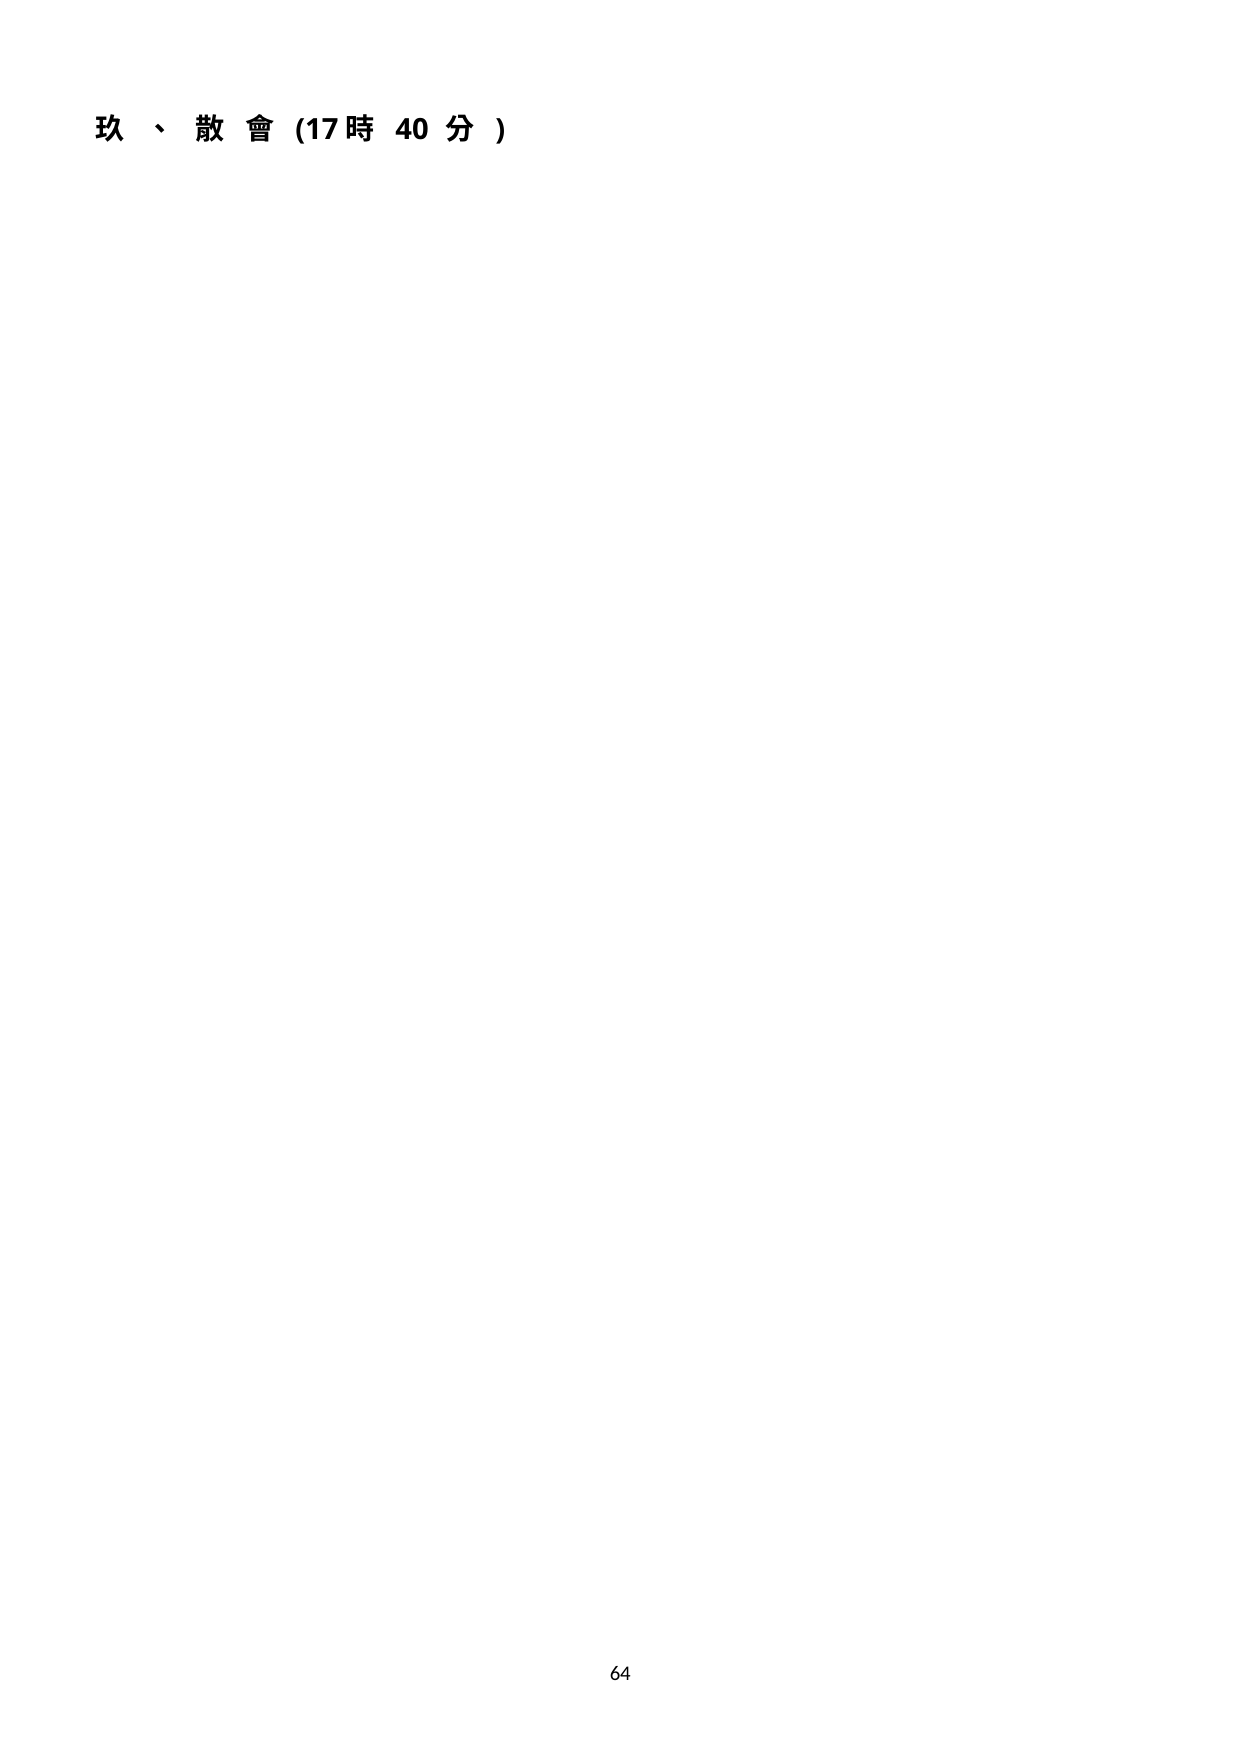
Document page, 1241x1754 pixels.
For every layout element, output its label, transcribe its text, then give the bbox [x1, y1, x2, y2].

text 玖、散會(17時40分) [95, 89, 1120, 164]
